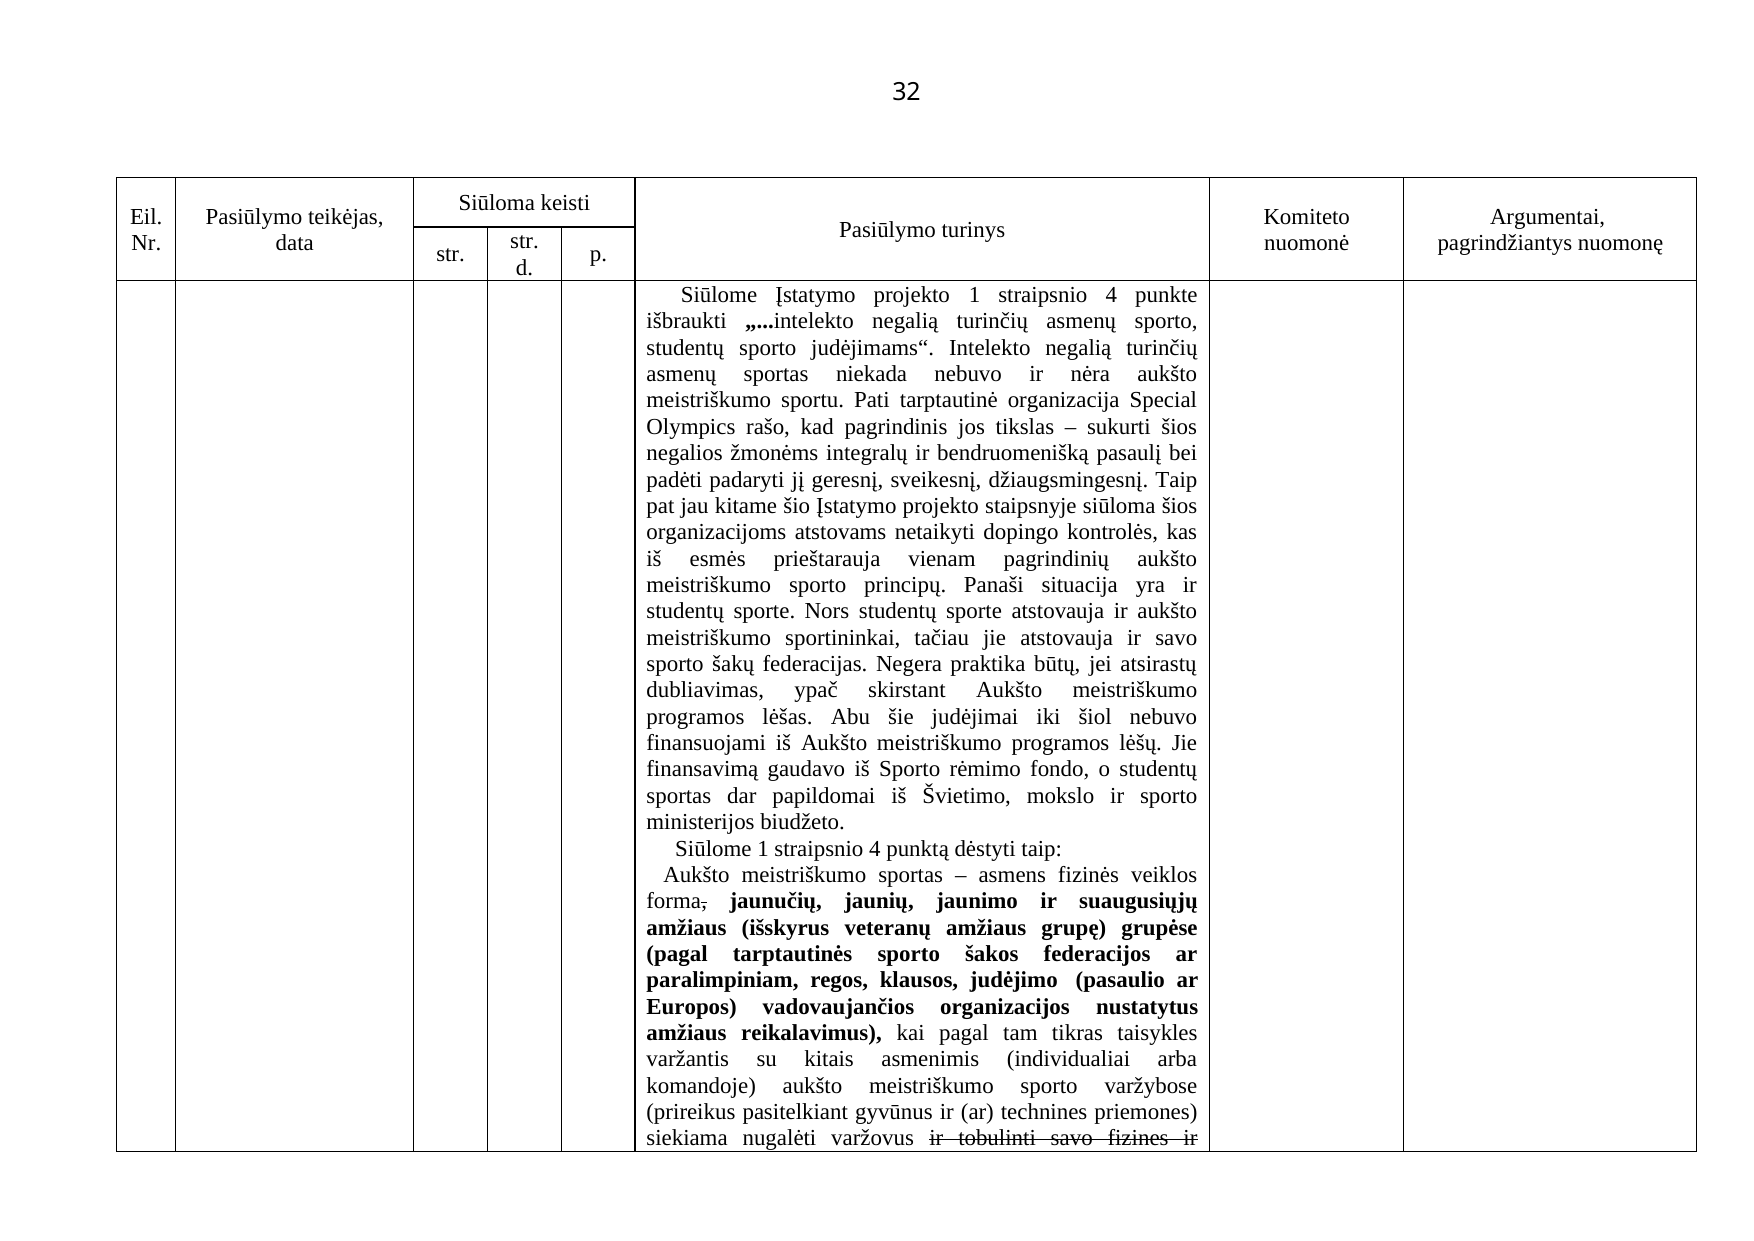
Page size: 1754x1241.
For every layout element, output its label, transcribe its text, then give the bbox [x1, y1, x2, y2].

table_cell [117, 281, 175, 1151]
table_cell [1210, 281, 1403, 1151]
table_header Argumentai, pagrindžiantys nuomonę [1404, 178, 1696, 280]
table_cell p. [562, 228, 634, 280]
table_header Komiteto nuomonė [1210, 178, 1403, 280]
table_cell str. d. [488, 228, 561, 280]
table_cell [176, 281, 413, 1151]
table_header Pasiūlymo teikėjas, data [176, 178, 413, 280]
table_cell [414, 281, 487, 1151]
table_header Eil. Nr. [117, 178, 175, 280]
table_cell Siūlome Įstatymo projekto 1 straipsnio 4 punkte išbraukti „...intelekto negalią turinčių asmenų sporto, studentų sporto judėjimams“. Intelekto negalią turinčių asmenų sportas niekada nebuvo ir nėra aukšto meistriškumo sportu. Pati tarptautinė organizacija Special Olympics rašo, kad pagrindinis jos tikslas – sukurti šios negalios žmonėms integralų ir bendruomenišką pasaulį bei padėti padaryti jį geresnį, sveikesnį, džiaugsmingesnį. Taip pat jau kitame šio Įstatymo projekto staipsnyje siūloma šios organizacijoms atstovams netaikyti dopingo kontrolės, kas iš esmės prieštarauja vienam pagrindinių aukšto meistriškumo sporto principų. Panaši situacija yra ir studentų sporte. Nors studentų sporte atstovauja ir aukšto meistriškumo sportininkai, tačiau jie atstovauja ir savo sporto šakų federacijas. Negera praktika būtų, jei atsirastų dubliavimas, ypač skirstant Aukšto meistriškumo programos lėšas. Abu šie judėjimai iki šiol nebuvo finansuojami iš Aukšto meistriškumo programos lėšų. Jie finansavimą gaudavo iš Sporto rėmimo fondo, o studentų sportas dar papildomai iš Švietimo, mokslo ir sporto ministerijos biudžeto. Siūlome 1 straipsnio 4 punktą dėstyti taip: Aukšto meistriškumo sportas – asmens fizinės veiklos forma, jaunučių, jaunių, jaunimo ir suaugusiųjų amžiaus (išskyrus veteranų amžiaus grupę) grupėse (pagal tarptautinės sporto šakos federacijos ar paralimpiniam, regos, klausos, judėjimo (pasaulio ar Europos) vadovaujančios organizacijos nustatytus amžiaus reikalavimus), kai pagal tam tikras taisykles varžantis su kitais asmenimis (individualiai arba komandoje) aukšto meistriškumo sporto varžybose (prireikus pasitelkiant gyvūnus ir (ar) technines priemones) siekiama nugalėti varžovus ir tobulinti savo fizines ir [636, 281, 1209, 1151]
table_cell [562, 281, 634, 1151]
table_cell [488, 281, 561, 1151]
table_cell str. [414, 228, 487, 280]
table_cell [1404, 281, 1696, 1151]
table_header Siūloma keisti [414, 178, 634, 226]
table_header Pasiūlymo turinys [636, 178, 1209, 280]
